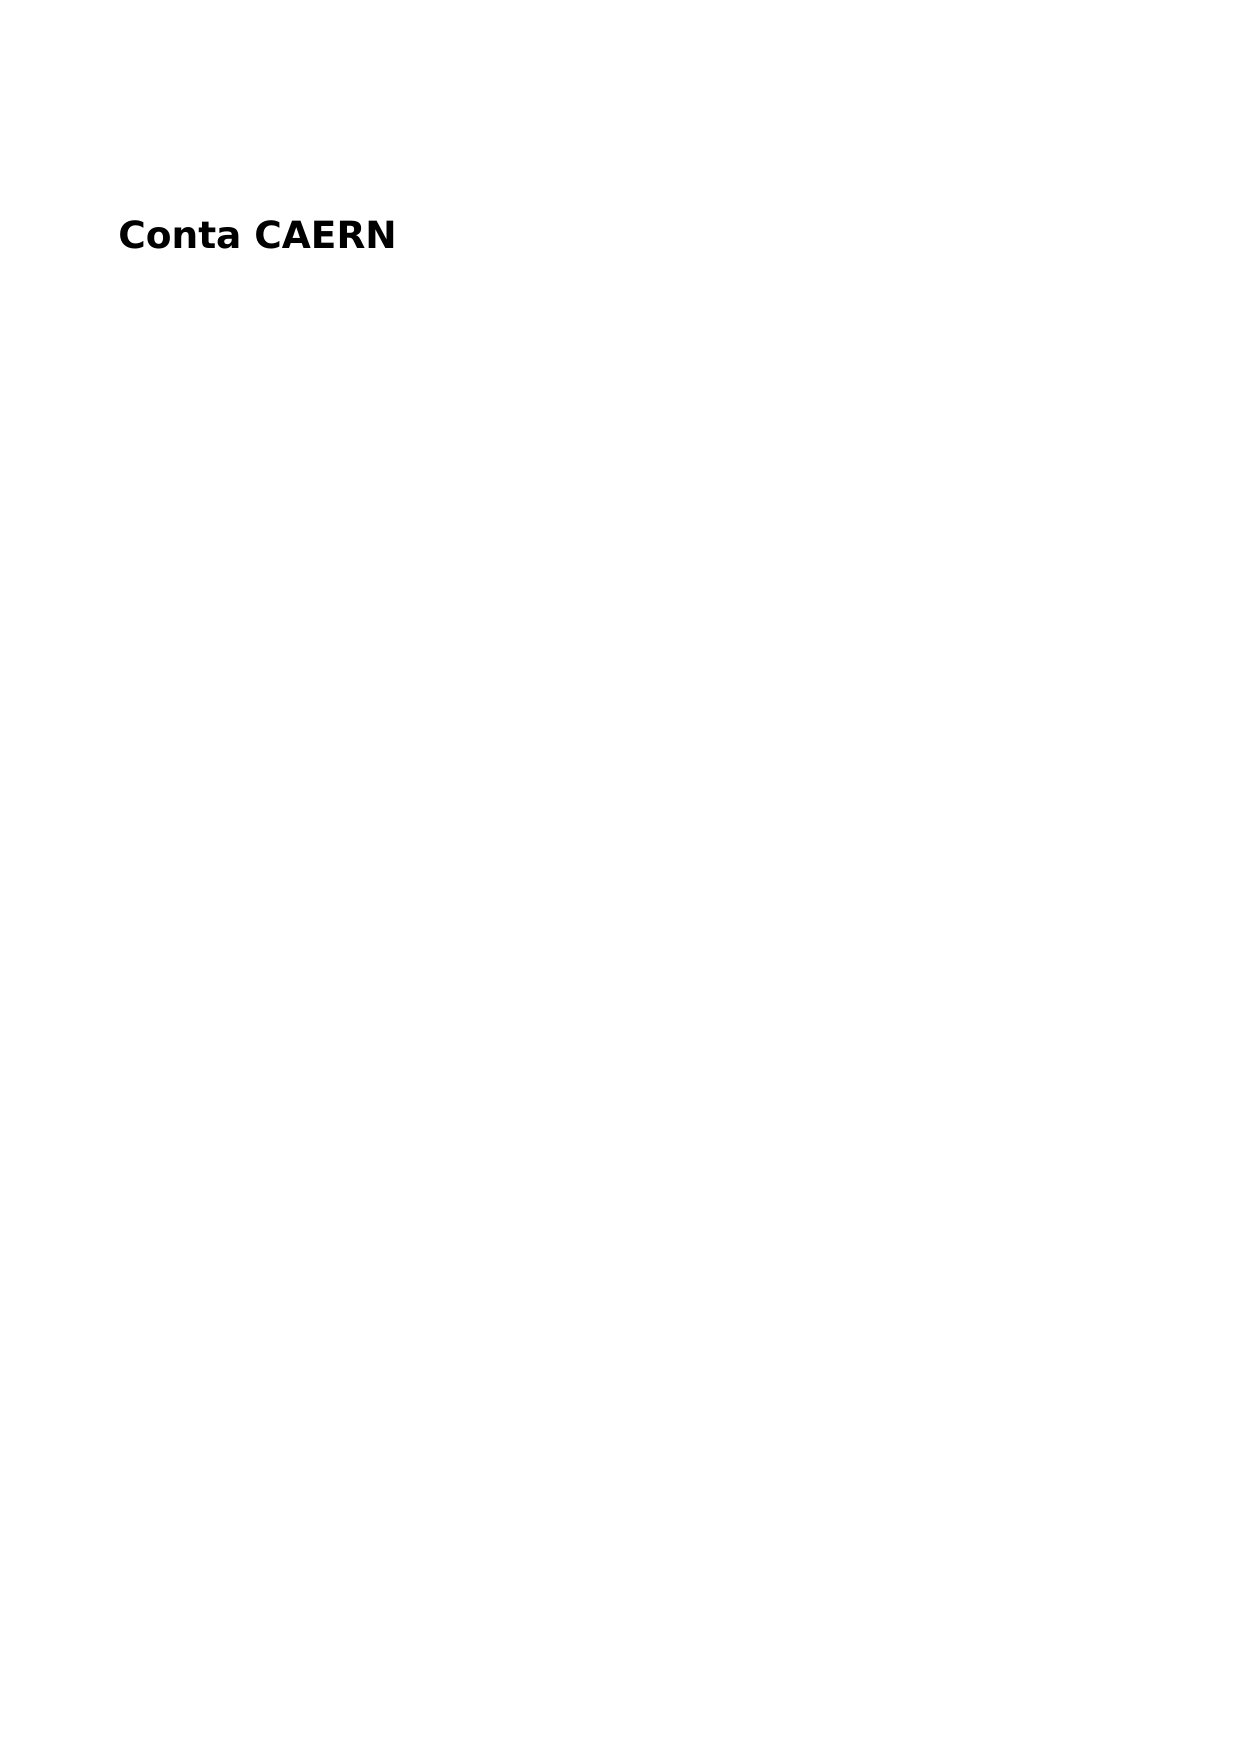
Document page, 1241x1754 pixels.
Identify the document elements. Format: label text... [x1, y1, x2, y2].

subtitle Conta CAERN [118, 214, 1122, 258]
